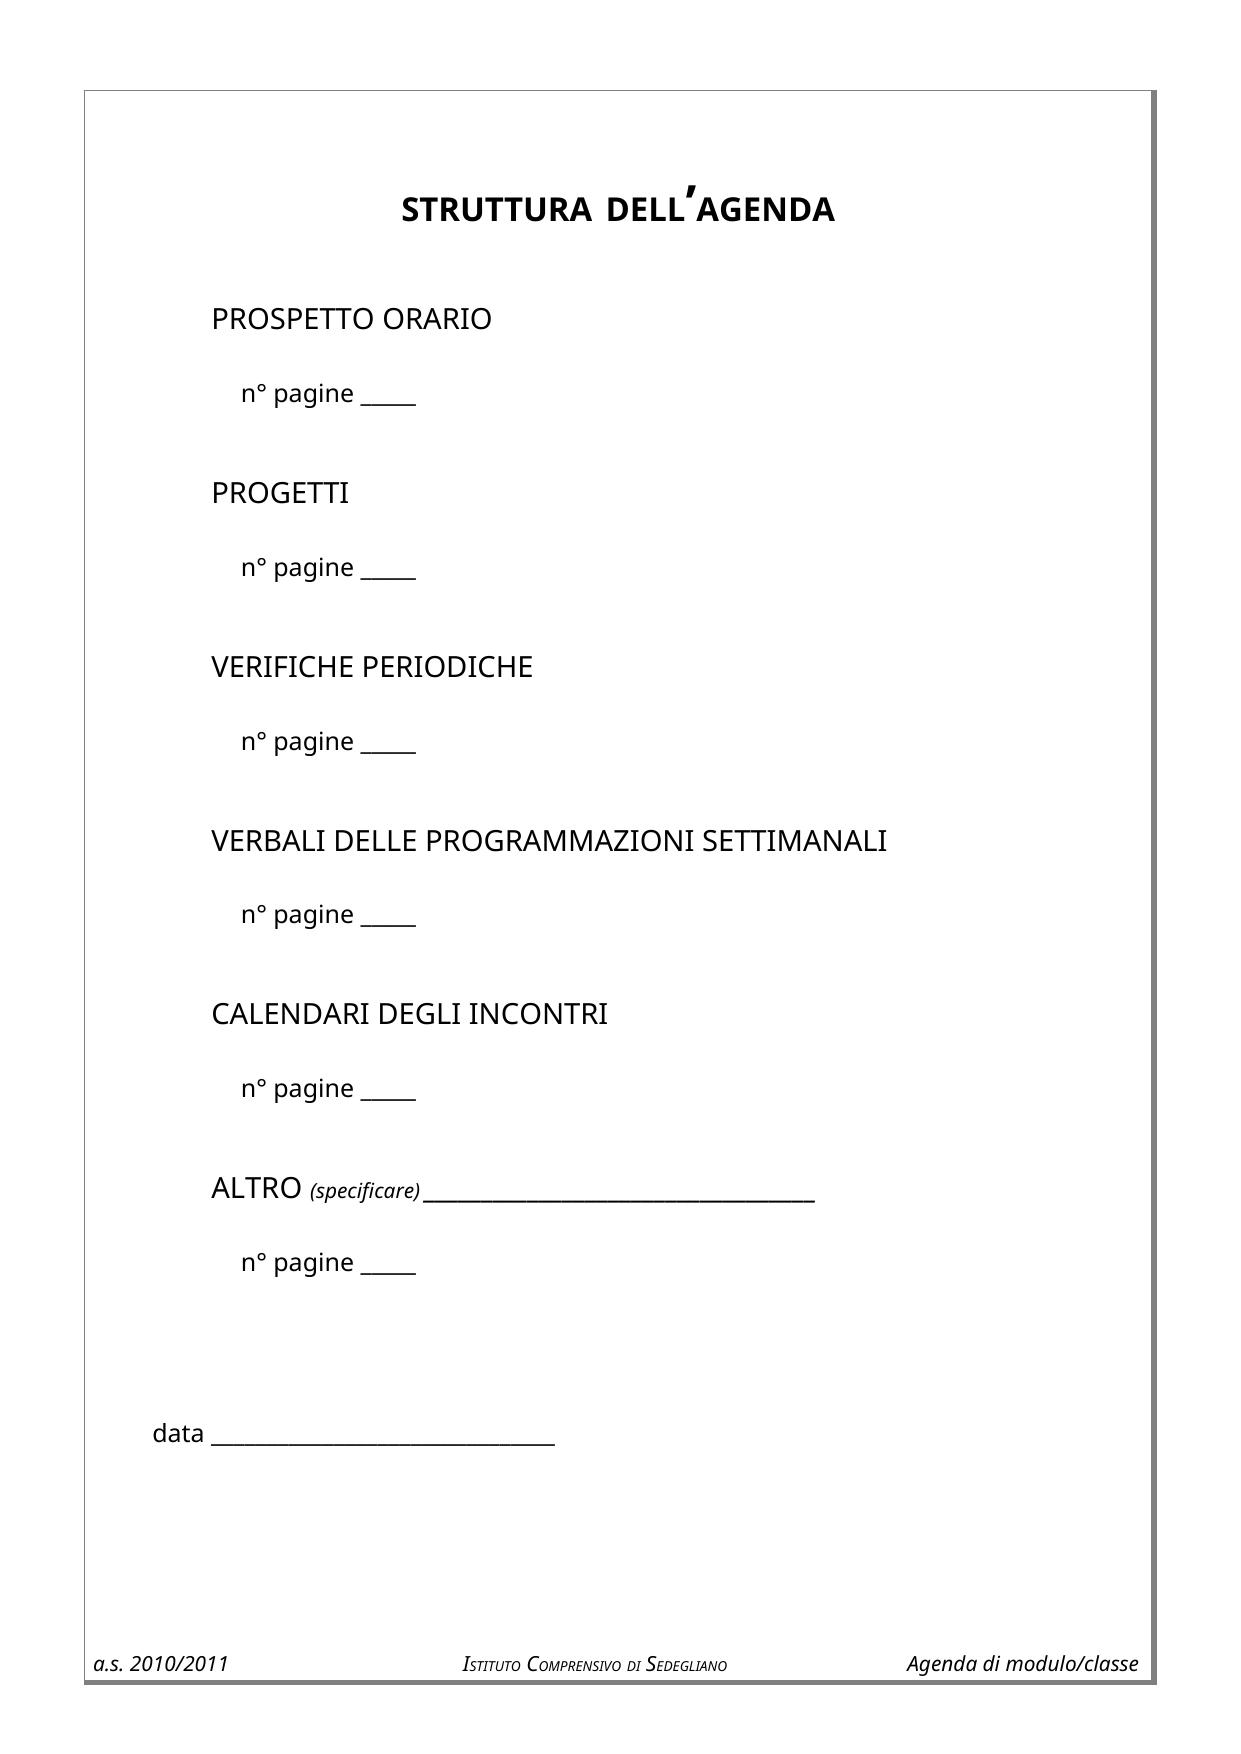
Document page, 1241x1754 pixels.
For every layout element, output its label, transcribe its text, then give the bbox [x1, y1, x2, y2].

text n° pagine _____ [241, 549, 1143, 583]
subtitle struttura dell’agenda [93, 168, 1143, 236]
text n° pagine _____ [241, 897, 1143, 931]
text altro (specificare) __________________________________ [211, 1167, 1143, 1207]
text n° pagine _____ [241, 1244, 1143, 1278]
text Progetti [211, 472, 1143, 512]
text calendari degli incontri [211, 993, 1037, 1033]
text n° pagine _____ [241, 376, 1143, 410]
text data _______________________________ [152, 1416, 1143, 1450]
text verbali delle programmazioni settimanali [211, 820, 1037, 859]
text verifiche periodiche [211, 646, 1037, 686]
text n° pagine _____ [241, 1071, 1143, 1105]
text prospetto orario [211, 298, 1143, 338]
text n° pagine _____ [241, 723, 1143, 757]
